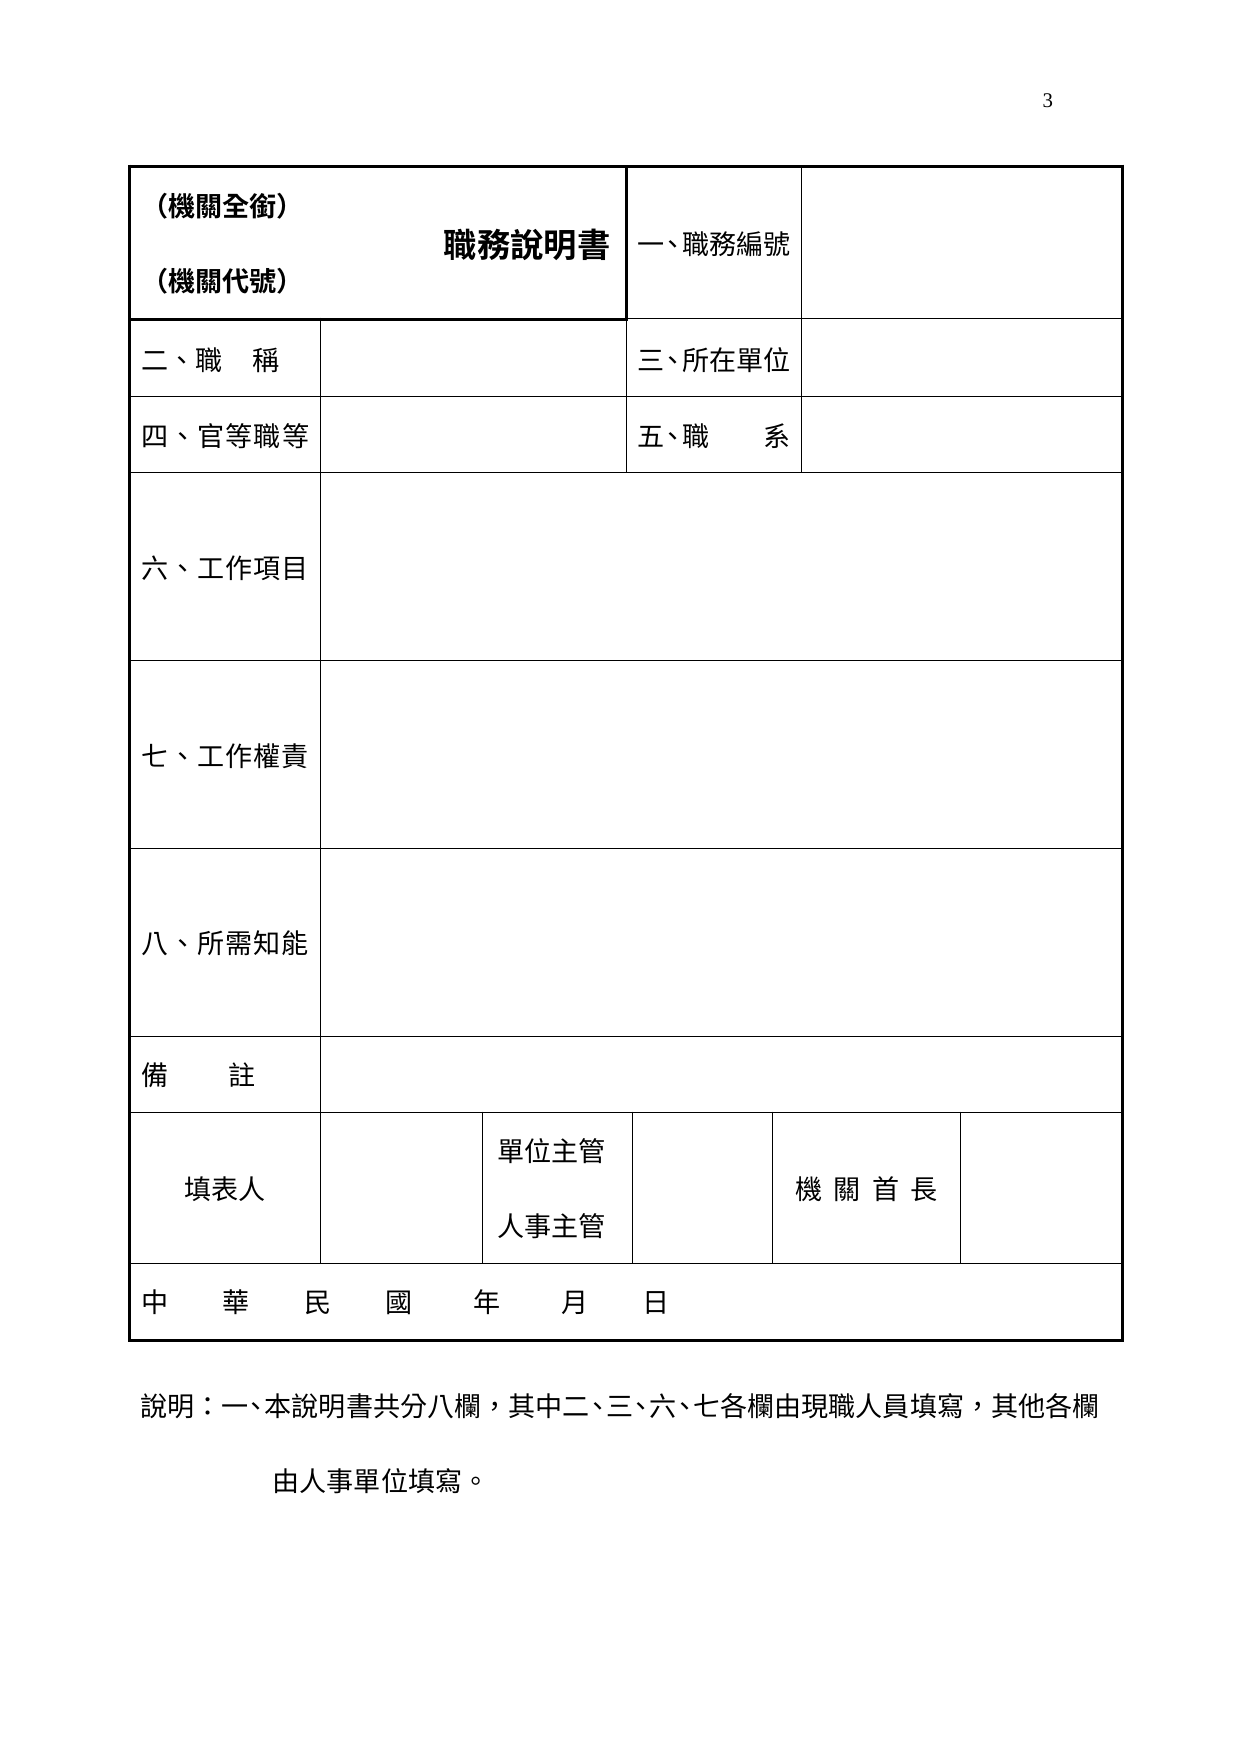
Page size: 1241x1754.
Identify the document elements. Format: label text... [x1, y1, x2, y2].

table_cell 七、工作權責 [131, 661, 320, 848]
table_header 一、職務編號 [628, 168, 801, 318]
table_cell 五、職 系 [627, 397, 801, 472]
table_cell [802, 397, 1121, 472]
table_cell 八、所需知能 [131, 849, 320, 1036]
table_cell [321, 849, 1121, 1036]
table_cell 四、官等職等 [131, 397, 320, 472]
table_cell [321, 473, 1121, 660]
table_cell 機關首長 [773, 1113, 960, 1263]
table_header [802, 168, 1121, 318]
table_header 職務說明書 [433, 168, 625, 318]
table_cell [802, 319, 1121, 396]
table_cell 中 華 民 國 年 月 日 [131, 1264, 1121, 1339]
table_cell 三、所在單位 [627, 319, 801, 396]
table_header （機關全銜） （機關代號） [131, 168, 432, 318]
table_cell 六、工作項目 [131, 473, 320, 660]
table_cell 單位主管人事主管 [483, 1113, 632, 1263]
table_cell 備註 [131, 1037, 320, 1112]
table_cell [321, 661, 1121, 848]
table_cell 二、職 稱 [131, 321, 320, 396]
table_cell [961, 1113, 1121, 1263]
table_cell [321, 1113, 482, 1263]
table_cell 說明：一、本說明書共分八欄，其中二、三、六、七各欄由現職人員填寫，其他各欄由人事單位填寫。 [130, 1342, 1122, 1517]
table_cell [321, 1037, 1121, 1112]
table_cell [633, 1113, 772, 1263]
table_cell [321, 397, 626, 472]
table_cell 填表人 [131, 1113, 320, 1263]
table_cell [321, 321, 626, 396]
